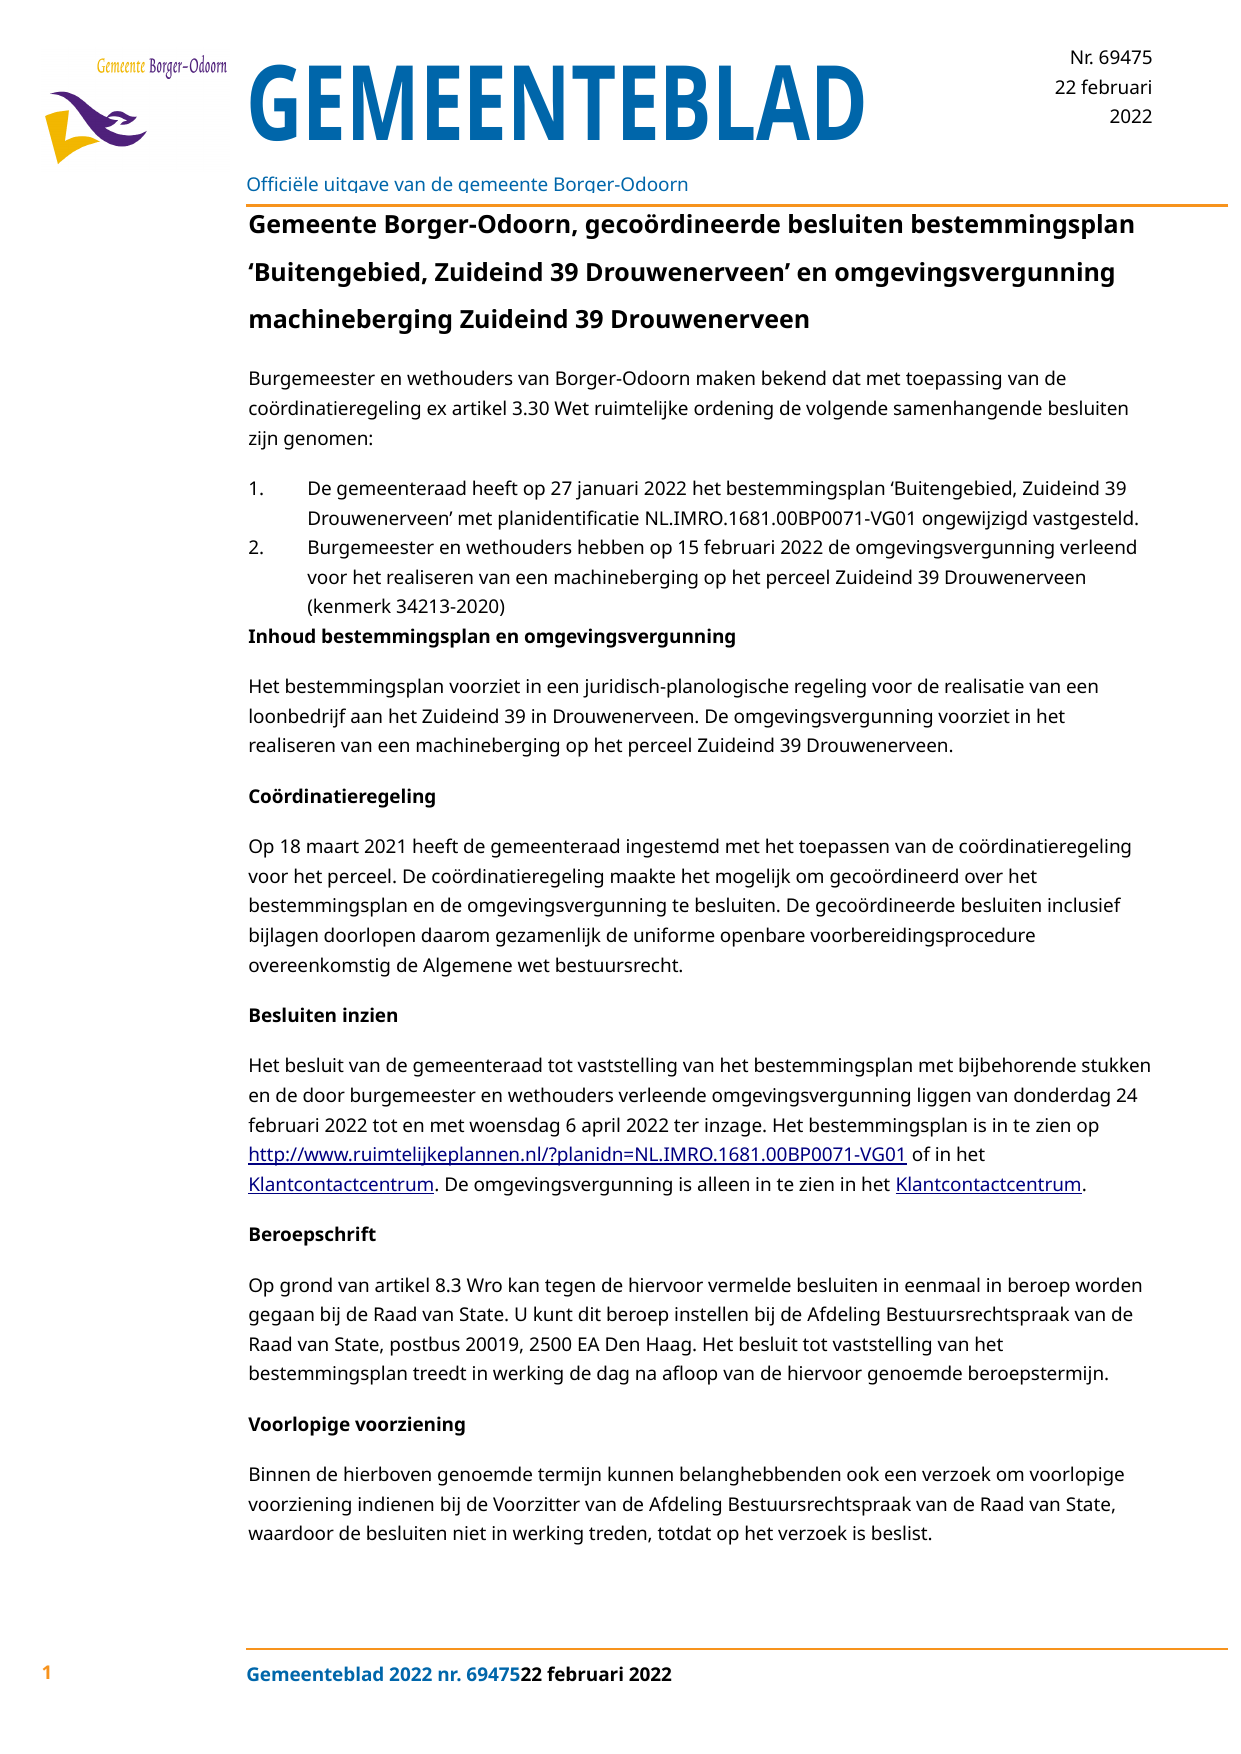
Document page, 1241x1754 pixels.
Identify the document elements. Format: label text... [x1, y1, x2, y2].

text Besluiten inzien [248, 1002, 1152, 1028]
text Inhoud bestemmingsplan en omgevingsvergunning [248, 623, 1152, 649]
text Op grond van artikel 8.3 Wro kan tegen de hiervoor vermelde besluiten in eenmaal in beroep worden gegaan bij de Raad van State. U kunt dit beroep instellen bij de Afdeling Bestuursrechtspraak van de Raad van State, postbus 20019, 2500 EA Den Haag. Het besluit tot vaststelling van het bestemmingsplan treedt in werking de dag na afloop van de hiervoor genoemde beroepstermijn. [248, 1272, 1152, 1386]
text Burgemeester en wethouders van Borger-Odoorn maken bekend dat met toepassing van de coördinatieregeling ex artikel 3.30 Wet ruimtelijke ordening de volgende samenhangende besluiten zijn genomen: [248, 366, 1152, 450]
list De gemeenteraad heeft op 27 januari 2022 het bestemmingsplan ‘Buitengebied, Zuideind 39 Drouwenerveen’ met planidentificatie NL.IMRO.1681.00BP0071-VG01 ongewijzigd vastgesteld. [248, 475, 1152, 530]
text Coördinatieregeling [248, 783, 1152, 809]
text Het bestemmingsplan voorziet in een juridisch-planologische regeling voor de realisatie van een loonbedrijf aan het Zuideind 39 in Drouwenerveen. De omgevingsvergunning voorziet in het realiseren van een machineberging op het perceel Zuideind 39 Drouwenerveen. [248, 673, 1152, 758]
picture [41, 47, 231, 172]
text Voorlopige voorziening [248, 1411, 1152, 1437]
text Beroepschrift [248, 1221, 1152, 1247]
text Gemeente Borger-Odoorn, gecoördineerde besluiten bestemmingsplan ‘Buitengebied, Zuideind 39 Drouwenerveen’ en omgevingsvergunning machineberging Zuideind 39 Drouwenerveen [248, 207, 1152, 336]
list Burgemeester en wethouders hebben op 15 februari 2022 de omgevingsvergunning verleend voor het realiseren van een machineberging op het perceel Zuideind 39 Drouwenerveen (kenmerk 34213-2020) [248, 534, 1152, 619]
text Op 18 maart 2021 heeft de gemeenteraad ingestemd met het toepassen van de coördinatieregeling voor het perceel. De coördinatieregeling maakte het mogelijk om gecoördineerd over het bestemmingsplan en de omgevingsvergunning te besluiten. De gecoördineerde besluiten inclusief bijlagen doorlopen daarom gezamenlijk de uniforme openbare voorbereidingsprocedure overeenkomstig de Algemene wet bestuursrecht. [248, 833, 1152, 977]
text Binnen de hierboven genoemde termijn kunnen belanghebbenden ook een verzoek om voorlopige voorziening indienen bij de Voorzitter van de Afdeling Bestuursrechtspraak van de Raad van State, waardoor de besluiten niet in werking treden, totdat op het verzoek is beslist. [248, 1461, 1152, 1546]
text Het besluit van de gemeenteraad tot vaststelling van het bestemmingsplan met bijbehorende stukken en de door burgemeester en wethouders verleende omgevingsvergunning liggen van donderdag 24 februari 2022 tot en met woensdag 6 april 2022 ter inzage. Het bestemmingsplan is in te zien op http://www.ruimtelijkeplannen.nl/?planidn=NL.IMRO.1681.00BP0071-VG01 of in het Klantcontactcentrum. De omgevingsvergunning is alleen in te zien in het Klantcontactcentrum. [248, 1053, 1152, 1197]
